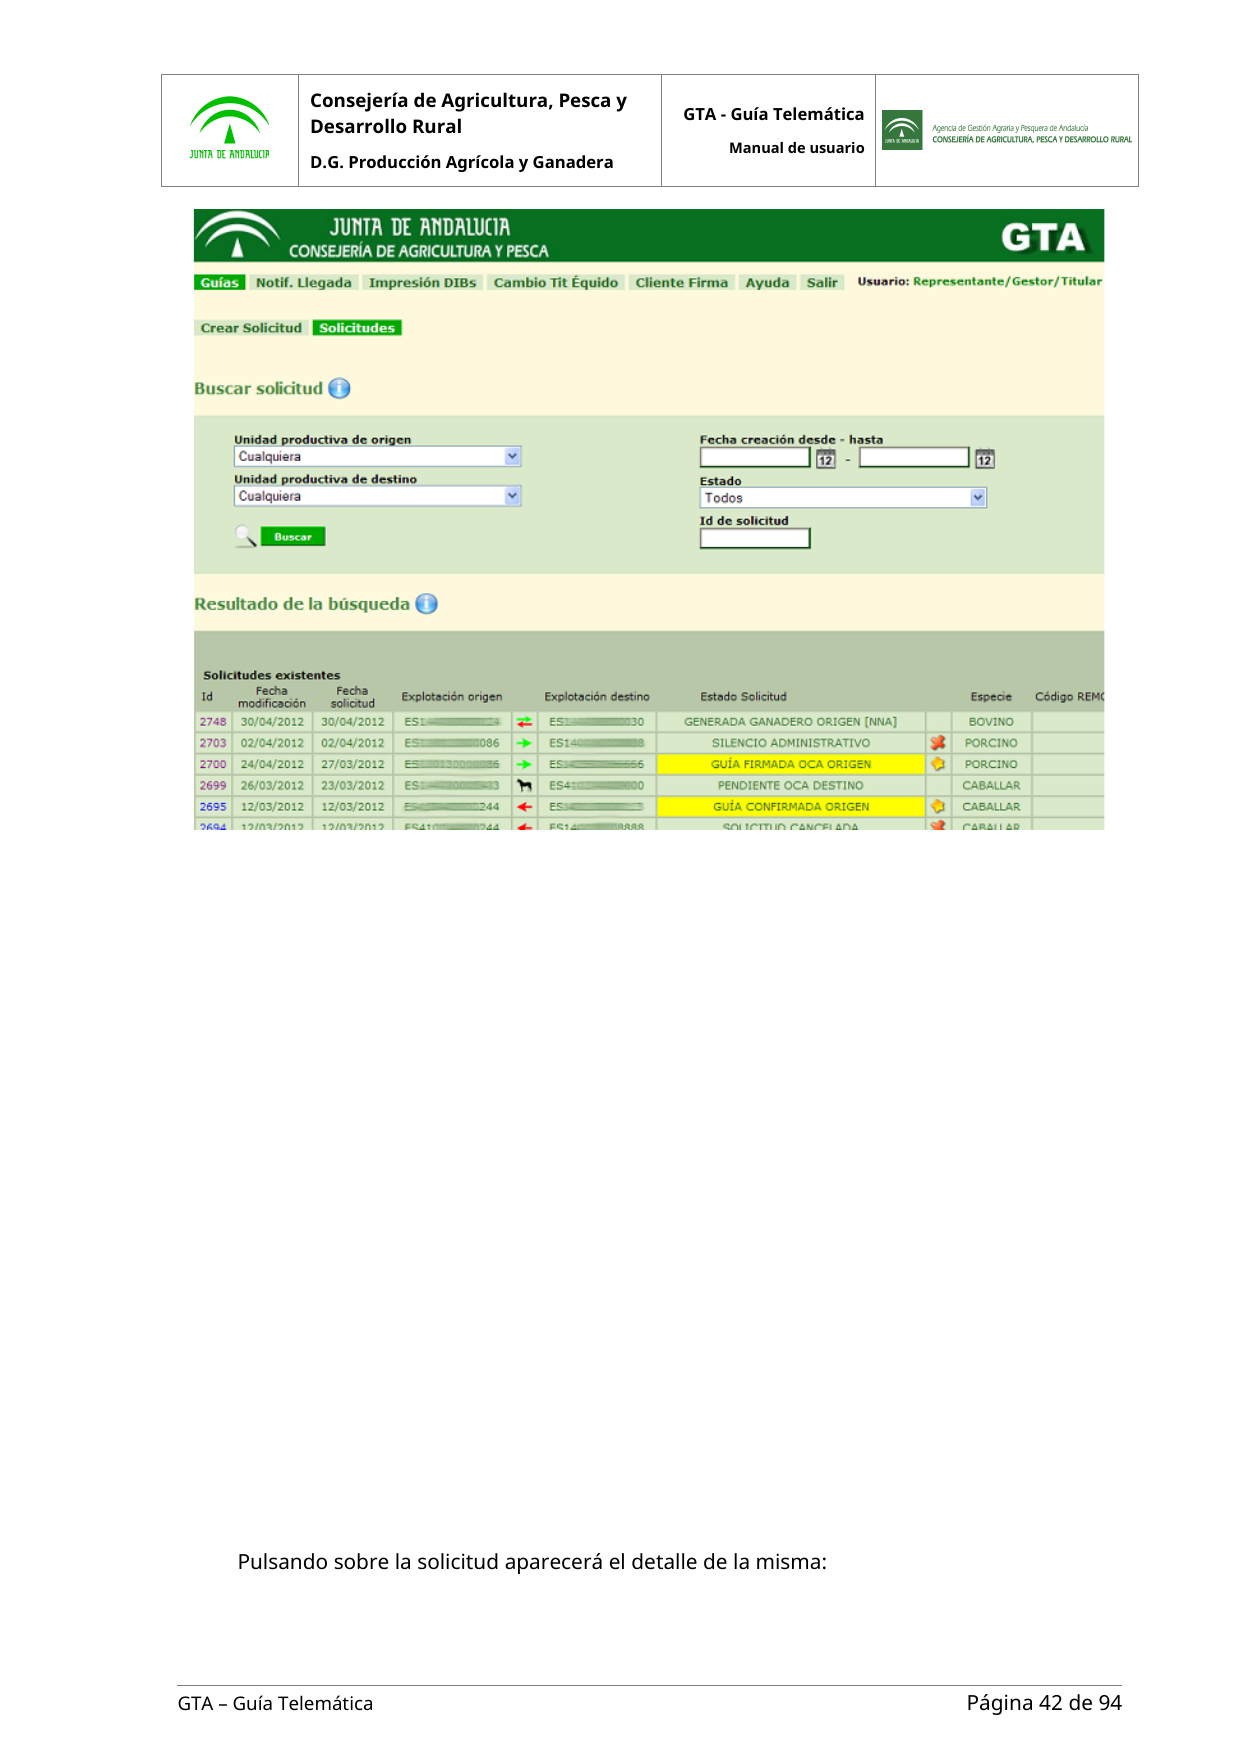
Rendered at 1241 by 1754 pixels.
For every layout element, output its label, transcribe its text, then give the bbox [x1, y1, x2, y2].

text Pulsando sobre la solicitud aparecerá el detalle de la misma: [177, 1547, 1122, 1575]
picture [193, 209, 1105, 830]
picture [189, 96, 269, 159]
picture [882, 110, 1132, 150]
